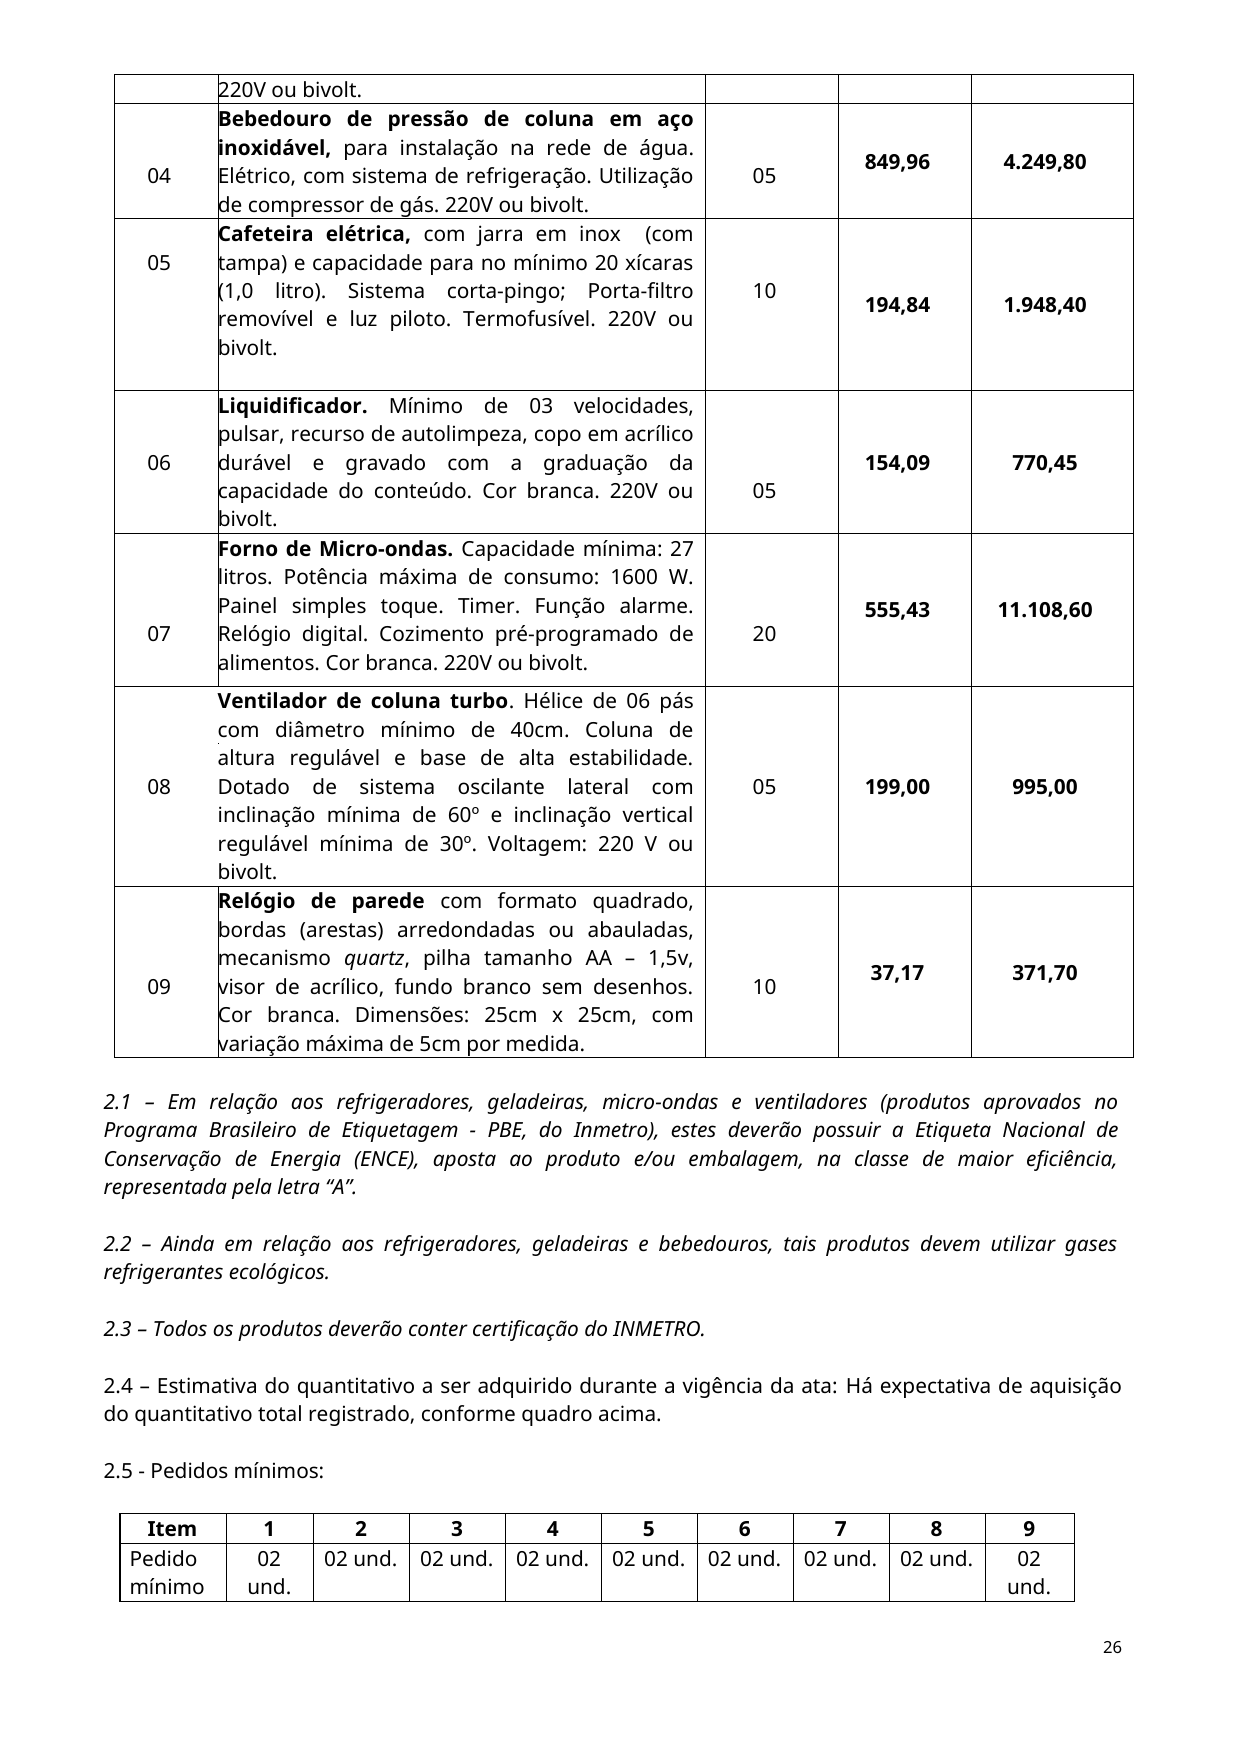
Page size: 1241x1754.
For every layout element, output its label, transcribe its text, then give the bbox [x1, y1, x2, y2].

text 2.5 - Pedidos mínimos: [88, 1456, 1122, 1485]
table_cell 02 und. [986, 1544, 1074, 1601]
table_cell Pedido mínimo [121, 1544, 226, 1601]
table_cell 154,09 [839, 391, 971, 533]
table_cell 37,17 [839, 887, 971, 1057]
table_cell 995,00 [972, 687, 1133, 886]
table_cell 08 [115, 687, 218, 886]
table_header 4 [506, 1514, 601, 1543]
text 2.4 – Estimativa do quantitativo a ser adquirido durante a vigência da ata: Há expectativa de aquisição do quantitativo total registrado, conforme quadro acima. [103, 1371, 1122, 1428]
table_cell 770,45 [972, 391, 1133, 533]
table_cell Ventilador de coluna turbo. Hélice de 06 pás com diâmetro mínimo de 40cm. Coluna de altura regulável e base de alta estabilidade. Dotado de sistema oscilante lateral com inclinação mínima de 60º e inclinação vertical regulável mínima de 30º. Voltagem: 220 V ou bivolt. [219, 687, 705, 886]
table_cell [972, 75, 1133, 103]
table_cell 20 [706, 534, 838, 686]
table_header 8 [890, 1514, 985, 1543]
table_cell 02 und. [227, 1544, 313, 1601]
table_header 1 [227, 1514, 313, 1543]
text 2.2 – Ainda em relação aos refrigeradores, geladeiras e bebedouros, tais produtos devem utilizar gases refrigerantes ecológicos. [103, 1229, 1122, 1286]
table_cell 371,70 [972, 887, 1133, 1057]
table_cell 02 und. [410, 1544, 505, 1601]
table_cell 02 und. [602, 1544, 697, 1601]
table_cell 4.249,80 [972, 104, 1133, 218]
table_cell 02 und. [794, 1544, 889, 1601]
text 2.1 – Em relação aos refrigeradores, geladeiras, micro-ondas e ventiladores (produtos aprovados no Programa Brasileiro de Etiquetagem - PBE, do Inmetro), estes deverão possuir a Etiqueta Nacional de Conservação de Energia (ENCE), aposta ao produto e/ou embalagem, na classe de maior eficiência, representada pela letra “A”. [103, 1087, 1122, 1201]
table_cell 05 [706, 687, 838, 886]
table_cell 11.108,60 [972, 534, 1133, 686]
table_cell 194,84 [839, 219, 971, 390]
table_cell 10 [706, 887, 838, 1057]
table_header 2 [314, 1514, 409, 1543]
table_cell Liquidificador. Mínimo de 03 velocidades, pulsar, recurso de autolimpeza, copo em acrílico durável e gravado com a graduação da capacidade do conteúdo. Cor branca. 220V ou bivolt. [219, 391, 705, 533]
table_cell 09 [115, 887, 218, 1057]
table_cell 220V ou bivolt. [219, 75, 705, 103]
table_cell 02 und. [506, 1544, 601, 1601]
table_header 6 [698, 1514, 793, 1543]
table_cell 02 und. [890, 1544, 985, 1601]
table_header 3 [410, 1514, 505, 1543]
table_cell Cafeteira elétrica, com jarra em inox (com tampa) e capacidade para no mínimo 20 xícaras (1,0 litro). Sistema corta-pingo; Porta-filtro removível e luz piloto. Termofusível. 220V ou bivolt. [219, 219, 705, 390]
table_cell 05 [115, 219, 218, 390]
table_cell 07 [115, 534, 218, 686]
table_header 5 [602, 1514, 697, 1543]
table_header Item [121, 1514, 226, 1543]
table_cell Relógio de parede com formato quadrado, bordas (arestas) arredondadas ou abauladas, mecanismo quartz, pilha tamanho AA – 1,5v, visor de acrílico, fundo branco sem desenhos. Cor branca. Dimensões: 25cm x 25cm, com variação máxima de 5cm por medida. [219, 887, 705, 1057]
text 2.3 – Todos os produtos deverão conter certificação do INMETRO. [88, 1314, 1122, 1343]
table_cell 02 und. [314, 1544, 409, 1601]
table_cell 05 [706, 391, 838, 533]
table_cell 05 [706, 104, 838, 218]
table_cell 1.948,40 [972, 219, 1133, 390]
table_cell 10 [706, 219, 838, 390]
table_cell 555,43 [839, 534, 971, 686]
table_cell 199,00 [839, 687, 971, 886]
table_cell 02 und. [698, 1544, 793, 1601]
table_cell 04 [115, 104, 218, 218]
table_cell 849,96 [839, 104, 971, 218]
table_cell [115, 75, 218, 103]
table_cell 06 [115, 391, 218, 533]
table_cell Bebedouro de pressão de coluna em aço inoxidável, para instalação na rede de água. Elétrico, com sistema de refrigeração. Utilização de compressor de gás. 220V ou bivolt. [219, 104, 705, 218]
table_header 7 [794, 1514, 889, 1543]
table_cell Forno de Micro-ondas. Capacidade mínima: 27 litros. Potência máxima de consumo: 1600 W. Painel simples toque. Timer. Função alarme. Relógio digital. Cozimento pré-programado de alimentos. Cor branca. 220V ou bivolt. [219, 534, 705, 686]
table_header 9 [986, 1514, 1074, 1543]
table_cell [706, 75, 838, 103]
table_cell [839, 75, 971, 103]
